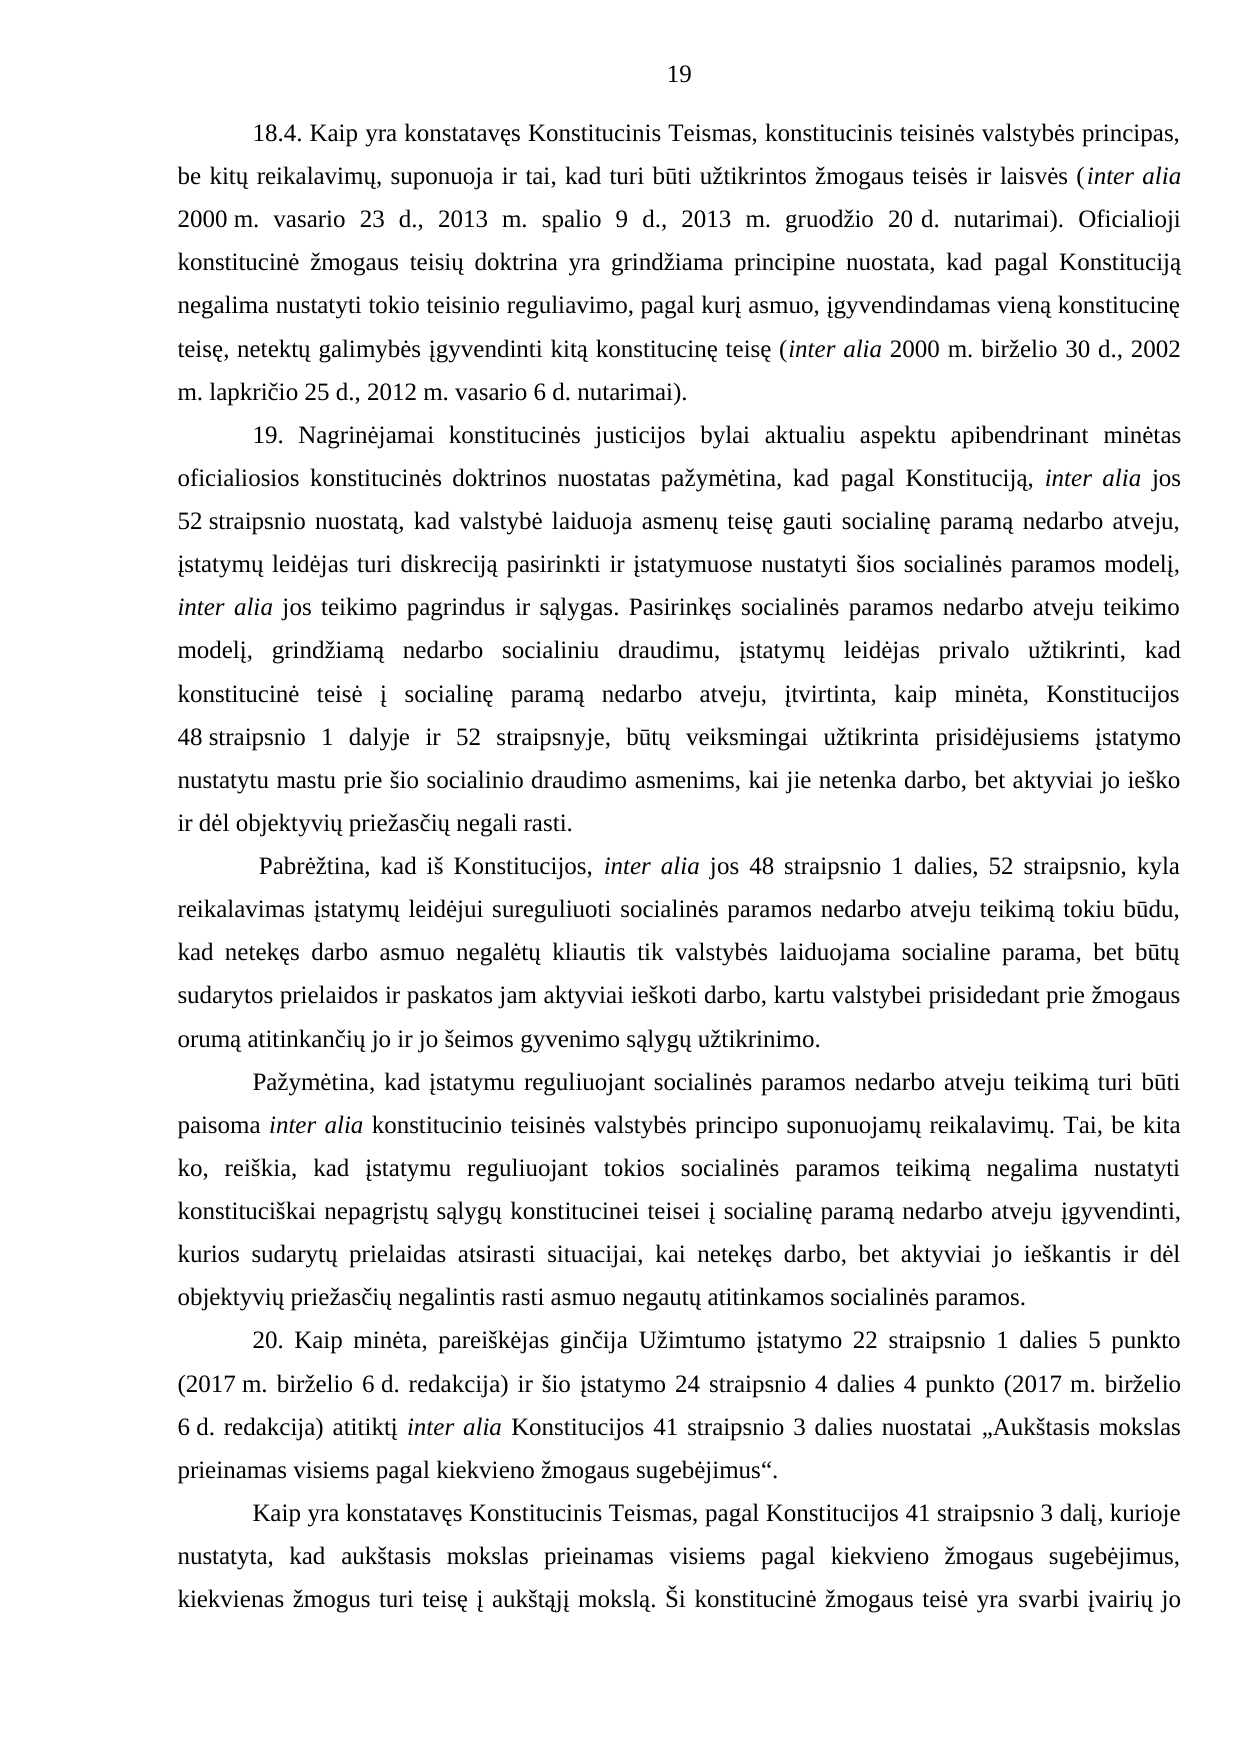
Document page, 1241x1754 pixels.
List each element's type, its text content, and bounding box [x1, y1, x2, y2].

text 18.4. Kaip yra konstatavęs Konstitucinis Teismas, konstitucinis teisinės valstybės principas, be kitų reikalavimų, suponuoja ir tai, kad turi būti užtikrintos žmogaus teisės ir laisvės (inter alia 2000 m. vasario 23 d., 2013 m. spalio 9 d., 2013 m. gruodžio 20 d. nutarimai). Oficialioji konstitucinė žmogaus teisių doktrina yra grindžiama principine nuostata, kad pagal Konstituciją negalima nustatyti tokio teisinio reguliavimo, pagal kurį asmuo, įgyvendindamas vieną konstitucinę teisę, netektų galimybės įgyvendinti kitą konstitucinę teisę (inter alia 2000 m. birželio 30 d., 2002 m. lapkričio 25 d., 2012 m. vasario 6 d. nutarimai). [177, 118, 1181, 406]
text Kaip yra konstatavęs Konstitucinis Teismas, pagal Konstitucijos 41 straipsnio 3 dalį, kurioje nustatyta, kad aukštasis mokslas prieinamas visiems pagal kiekvieno žmogaus sugebėjimus, kiekvienas žmogus turi teisę į aukštąjį mokslą. Ši konstitucinė žmogaus teisė yra svarbi įvairių jo [177, 1498, 1181, 1613]
text Pažymėtina, kad įstatymu reguliuojant socialinės paramos nedarbo atveju teikimą turi būti paisoma inter alia konstitucinio teisinės valstybės principo suponuojamų reikalavimų. Tai, be kita ko, reiškia, kad įstatymu reguliuojant tokios socialinės paramos teikimą negalima nustatyti konstituciškai nepagrįstų sąlygų konstitucinei teisei į socialinę paramą nedarbo atveju įgyvendinti, kurios sudarytų prielaidas atsirasti situacijai, kai netekęs darbo, bet aktyviai jo ieškantis ir dėl objektyvių priežasčių negalintis rasti asmuo negautų atitinkamos socialinės paramos. [177, 1067, 1181, 1311]
text 19. Nagrinėjamai konstitucinės justicijos bylai aktualiu aspektu apibendrinant minėtas oficialiosios konstitucinės doktrinos nuostatas pažymėtina, kad pagal Konstituciją, inter alia jos 52 straipsnio nuostatą, kad valstybė laiduoja asmenų teisę gauti socialinę paramą nedarbo atveju, įstatymų leidėjas turi diskreciją pasirinkti ir įstatymuose nustatyti šios socialinės paramos modelį, inter alia jos teikimo pagrindus ir sąlygas. Pasirinkęs socialinės paramos nedarbo atveju teikimo modelį, grindžiamą nedarbo socialiniu draudimu, įstatymų leidėjas privalo užtikrinti, kad konstitucinė teisė į socialinę paramą nedarbo atveju, įtvirtinta, kaip minėta, Konstitucijos 48 straipsnio 1 dalyje ir 52 straipsnyje, būtų veiksmingai užtikrinta prisidėjusiems įstatymo nustatytu mastu prie šio socialinio draudimo asmenims, kai jie netenka darbo, bet aktyviai jo ieško ir dėl objektyvių priežasčių negali rasti. [177, 420, 1181, 837]
text Pabrėžtina, kad iš Konstitucijos, inter alia jos 48 straipsnio 1 dalies, 52 straipsnio, kyla reikalavimas įstatymų leidėjui sureguliuoti socialinės paramos nedarbo atveju teikimą tokiu būdu, kad netekęs darbo asmuo negalėtų kliautis tik valstybės laiduojama socialine parama, bet būtų sudarytos prielaidos ir paskatos jam aktyviai ieškoti darbo, kartu valstybei prisidedant prie žmogaus orumą atitinkančių jo ir jo šeimos gyvenimo sąlygų užtikrinimo. [177, 851, 1181, 1052]
text 20. Kaip minėta, pareiškėjas ginčija Užimtumo įstatymo 22 straipsnio 1 dalies 5 punkto (2017 m. birželio 6 d. redakcija) ir šio įstatymo 24 straipsnio 4 dalies 4 punkto (2017 m. birželio 6 d. redakcija) atitiktį inter alia Konstitucijos 41 straipsnio 3 dalies nuostatai „Aukštasis mokslas prieinamas visiems pagal kiekvieno žmogaus sugebėjimus“. [177, 1326, 1181, 1484]
